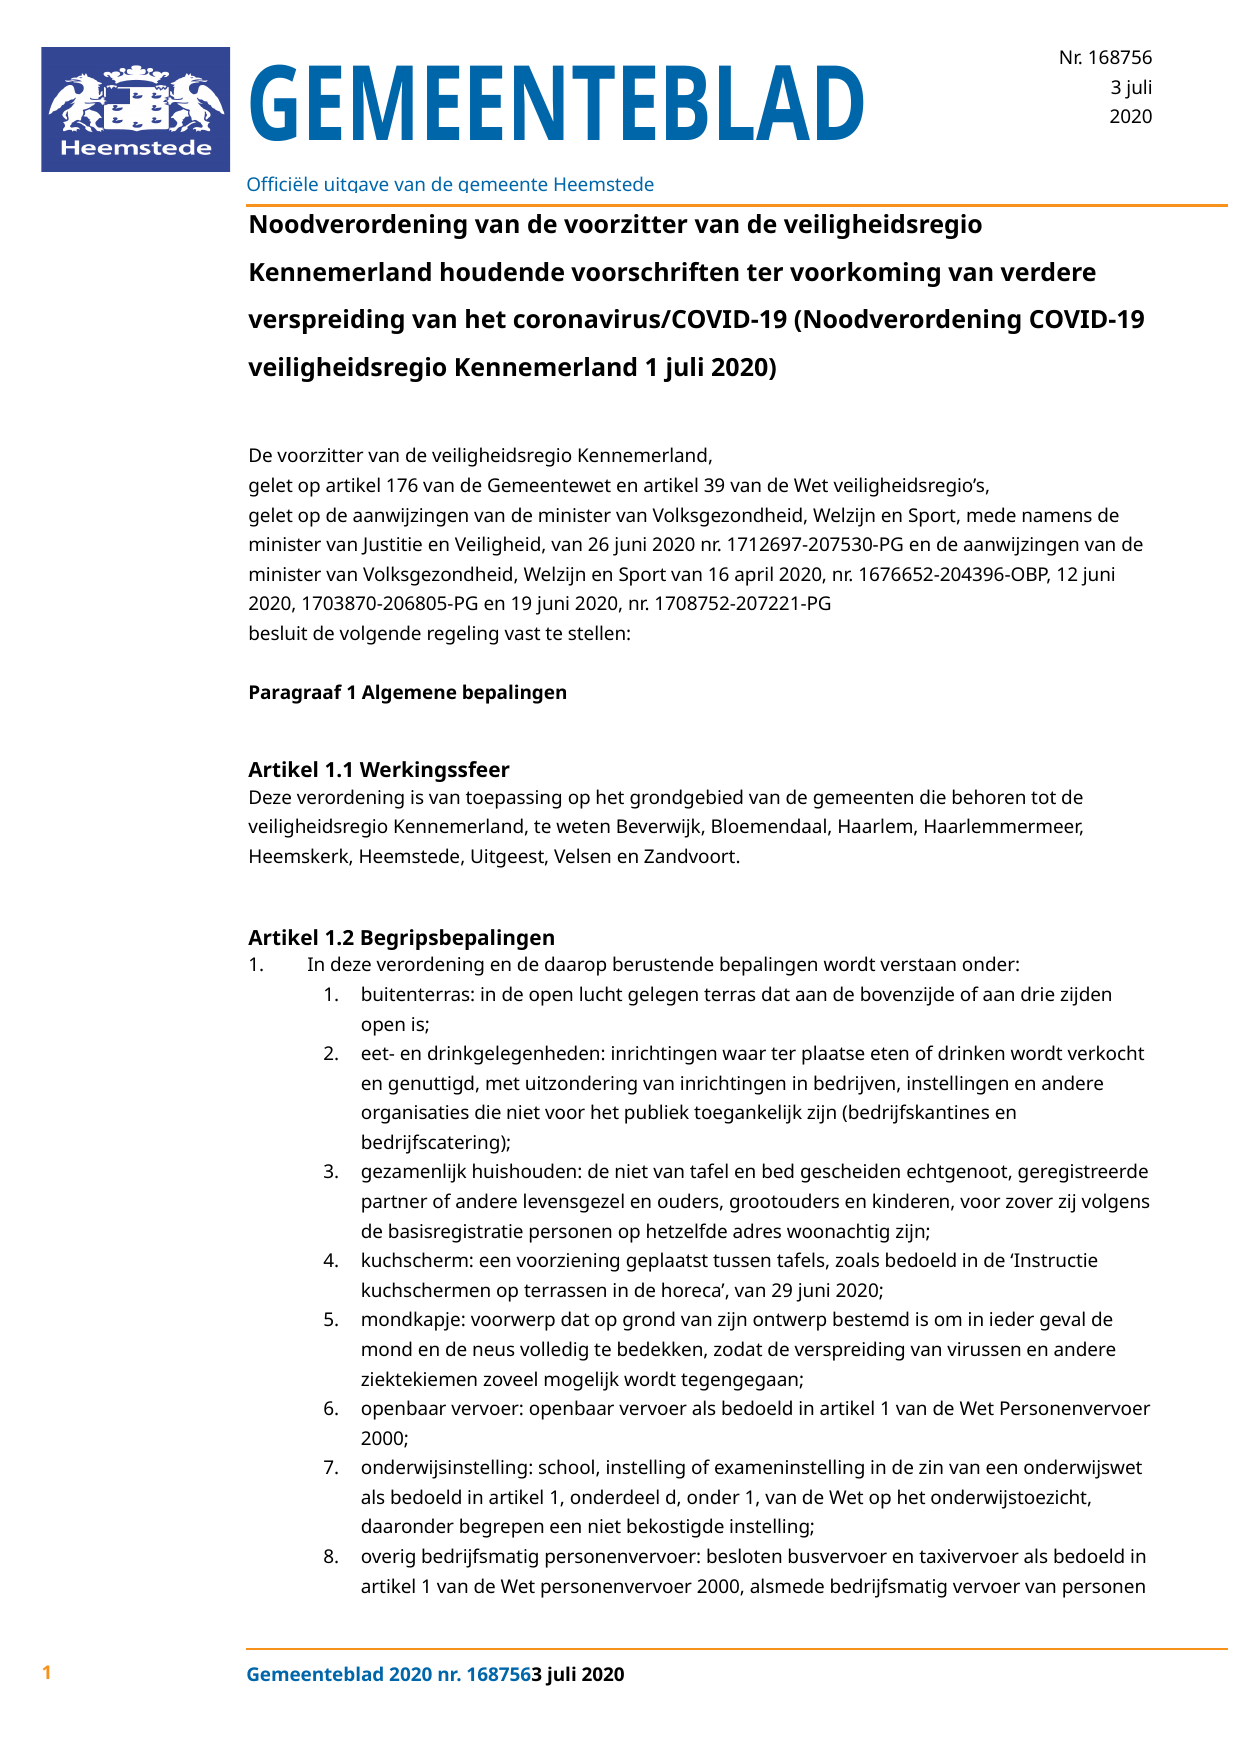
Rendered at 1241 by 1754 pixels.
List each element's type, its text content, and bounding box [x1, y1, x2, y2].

text De voorzitter van de veiligheidsregio Kennemerland, [248, 443, 1152, 468]
list overig bedrijfsmatig personenvervoer: besloten busvervoer en taxivervoer als bedoeld in artikel 1 van de Wet personenvervoer 2000, alsmede bedrijfsmatig vervoer van personen [323, 1543, 1152, 1598]
list kuchscherm: een voorziening geplaatst tussen tafels, zoals bedoeld in de ‘Instructie kuchschermen op terrassen in de horeca’, van 29 juni 2020; [323, 1247, 1152, 1303]
text Deze verordening is van toepassing op het grondgebied van de gemeenten die behoren tot de veiligheidsregio Kennemerland, te weten Beverwijk, Bloemendaal, Haarlem, Haarlemmermeer, Heemskerk, Heemstede, Uitgeest, Velsen en Zandvoort. [248, 784, 1152, 869]
text gelet op de aanwijzingen van de minister van Volksgezondheid, Welzijn en Sport, mede namens de minister van Justitie en Veiligheid, van 26 juni 2020 nr. 1712697-207530-PG en de aanwijzingen van de minister van Volksgezondheid, Welzijn en Sport van 16 april 2020, nr. 1676652-204396-OBP, 12 juni 2020, 1703870-206805-PG en 19 juni 2020, nr. 1708752-207221-PG [248, 502, 1152, 616]
picture [41, 47, 231, 172]
text Artikel 1.2 Begripsbepalingen [248, 923, 1152, 952]
text besluit de volgende regeling vast te stellen: [248, 620, 1152, 646]
text Noodverordening van de voorzitter van de veiligheidsregio Kennemerland houdende voorschriften ter voorkoming van verdere verspreiding van het coronavirus/COVID-19 (Noodverordening COVID-19 veiligheidsregio Kennemerland 1 juli 2020) [248, 207, 1152, 384]
text Artikel 1.1 Werkingssfeer [248, 756, 1152, 784]
text gelet op artikel 176 van de Gemeentewet en artikel 39 van de Wet veiligheidsregio’s, [248, 472, 1152, 498]
text Paragraaf 1 Algemene bepalingen [248, 679, 1152, 705]
list In deze verordening en de daarop berustende bepalingen wordt verstaan onder: [248, 952, 1152, 977]
list openbaar vervoer: openbaar vervoer als bedoeld in artikel 1 van de Wet Personenvervoer 2000; [323, 1395, 1152, 1451]
list onderwijsinstelling: school, instelling of exameninstelling in de zin van een onderwijswet als bedoeld in artikel 1, onderdeel d, onder 1, van de Wet op het onderwijstoezicht, daaronder begrepen een niet bekostigde instelling; [323, 1454, 1152, 1539]
list buitenterras: in de open lucht gelegen terras dat aan de bovenzijde of aan drie zijden open is; [323, 981, 1152, 1036]
list gezamenlijk huishouden: de niet van tafel en bed gescheiden echtgenoot, geregistreerde partner of andere levensgezel en ouders, grootouders en kinderen, voor zover zij volgens de basisregistratie personen op hetzelfde adres woonachtig zijn; [323, 1159, 1152, 1243]
list eet- en drinkgelegenheden: inrichtingen waar ter plaatse eten of drinken wordt verkocht en genuttigd, met uitzondering van inrichtingen in bedrijven, instellingen en andere organisaties die niet voor het publiek toegankelijk zijn (bedrijfskantines en bedrijfscatering); [323, 1040, 1152, 1155]
list mondkapje: voorwerp dat op grond van zijn ontwerp bestemd is om in ieder geval de mond en de neus volledig te bedekken, zodat de verspreiding van virussen en andere ziektekiemen zoveel mogelijk wordt tegengegaan; [323, 1307, 1152, 1391]
